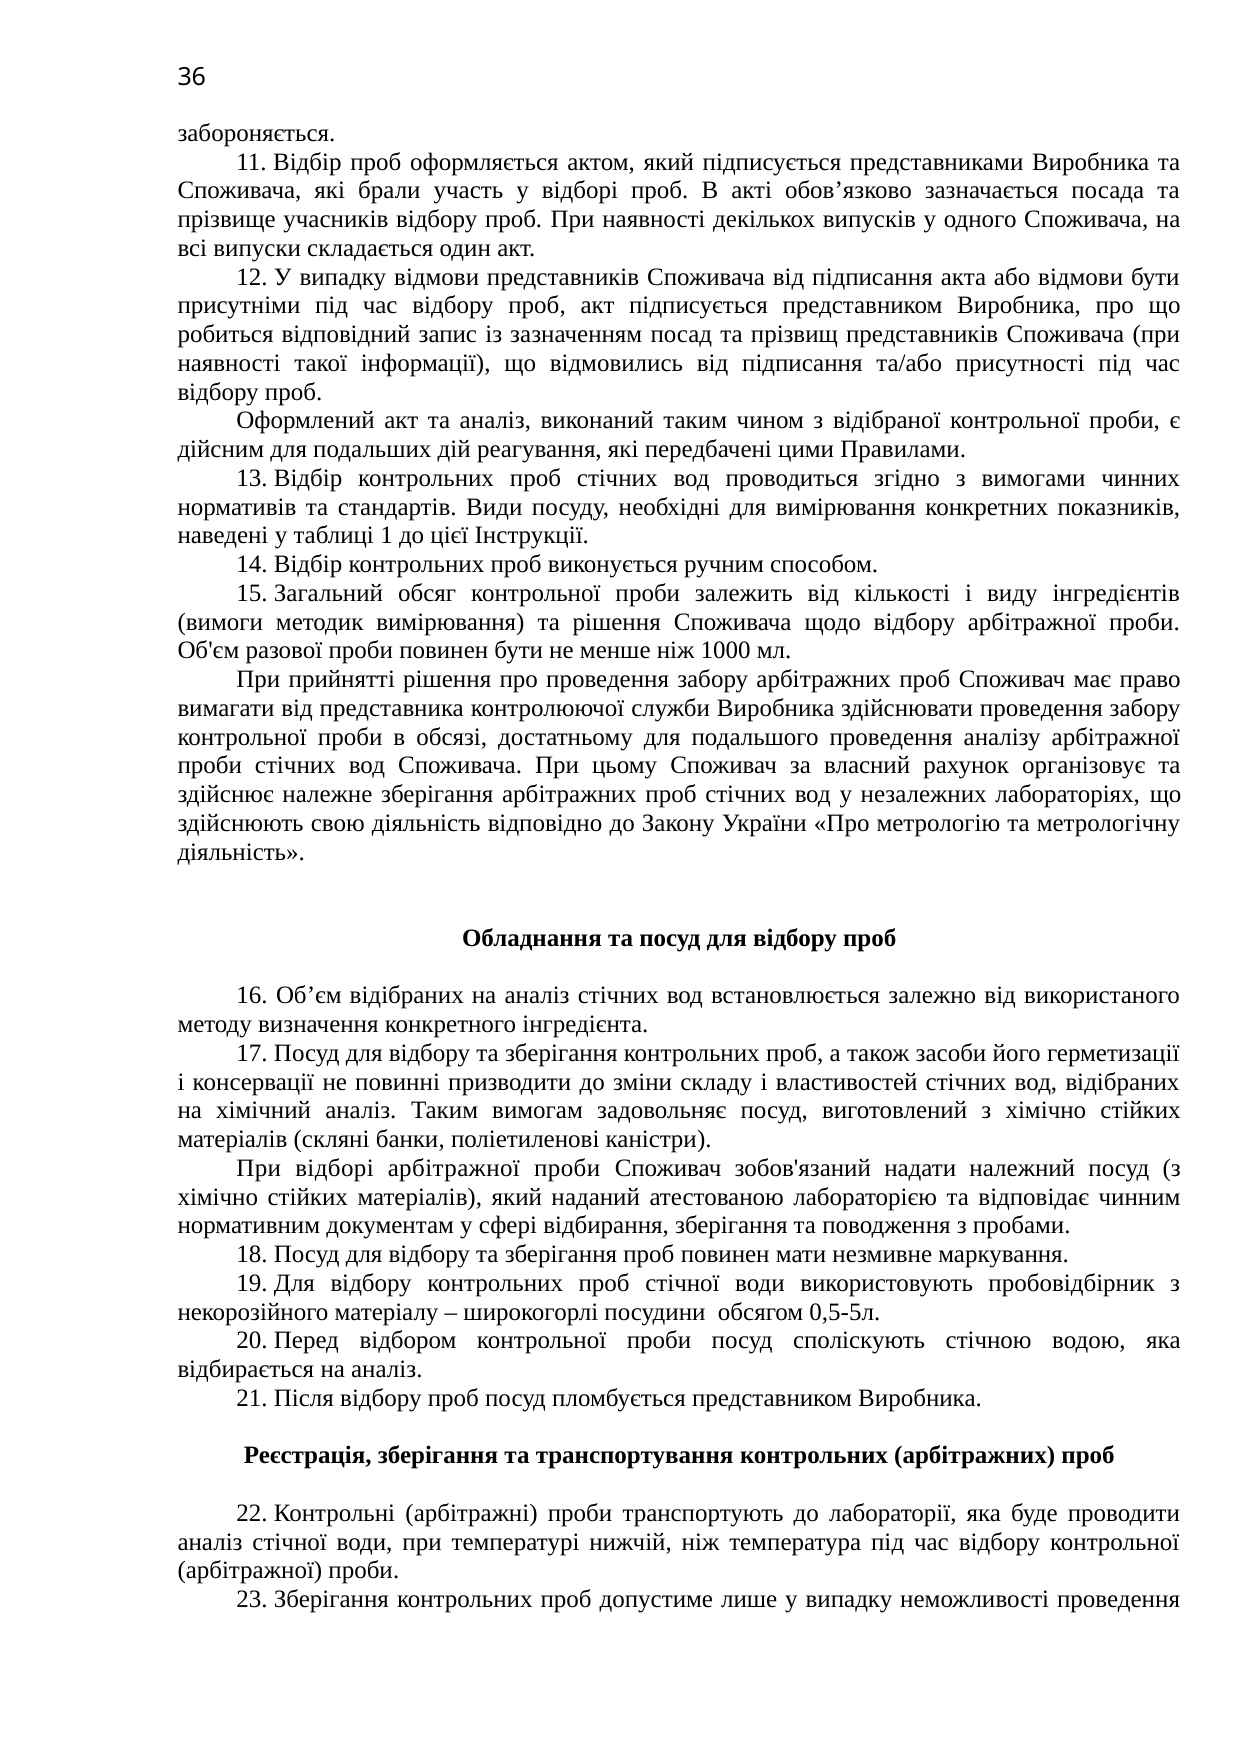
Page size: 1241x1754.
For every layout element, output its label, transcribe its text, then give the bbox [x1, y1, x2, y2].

text 19. Для відбору контрольних проб стічної води використовують пробовідбірник з некорозійного матеріалу – широкогорлі посудини обсягом 0,5-5л. [177, 1268, 1181, 1326]
text 14. Відбір контрольних проб виконується ручним способом. [177, 549, 1181, 578]
text 17. Посуд для відбору та зберігання контрольних проб, а також засоби його герметизації і консервації не повинні призводити до зміни складу і властивостей стічних вод, відібраних на хімічний аналіз. Таким вимогам задовольняє посуд, виготовлений з хімічно стійких матеріалів (скляні банки, поліетиленові каністри). [177, 1038, 1181, 1153]
text 12. У випадку відмови представників Споживача від підписання акта або відмови бути присутніми під час відбору проб, акт підписується представником Виробника, про що робиться відповідний запис із зазначенням посад та прізвищ представників Споживача (при наявності такої інформації), що відмовились від підписання та/або присутності під час відбору проб. [177, 262, 1181, 406]
text 23. Зберігання контрольних проб допустиме лише у випадку неможливості проведення [177, 1584, 1181, 1613]
text Оформлений акт та аналіз, виконаний таким чином з відібраної контрольної проби, є дійсним для подальших дій реагування, які передбачені цими Правилами. [177, 406, 1181, 463]
text забороняється. [177, 118, 1181, 147]
text Реєстрація, зберігання та транспортування контрольних (арбітражних) проб [177, 1441, 1181, 1469]
text Обладнання та посуд для відбору проб [177, 923, 1181, 952]
text 21. Після відбору проб посуд пломбується представником Виробника. [177, 1383, 1181, 1412]
text 15. Загальний обсяг контрольної проби залежить від кількості і виду інгредієнтів (вимоги методик вимірювання) та рішення Споживача щодо відбору арбітражної проби. Об'єм разової проби повинен бути не менше ніж 1000 мл. [177, 578, 1181, 664]
text 20. Перед відбором контрольної проби посуд споліскують стічною водою, яка відбирається на аналіз. [177, 1326, 1181, 1383]
text При прийнятті рішення про проведення забору арбітражних проб Споживач має право вимагати від представника контролюючої служби Виробника здійснювати проведення забору контрольної проби в обсязі, достатньому для подальшого проведення аналізу арбітражної проби стічних вод Споживача. При цьому Споживач за власний рахунок організовує та здійснює належне зберігання арбітражних проб стічних вод у незалежних лабораторіях, що здійснюють свою діяльність відповідно до Закону України «Про метрологію та метрологічну діяльність». [177, 664, 1181, 866]
text 16. Об’єм відібраних на аналіз стічних вод встановлюється залежно від використаного методу визначення конкретного інгредієнта. [177, 981, 1181, 1038]
text 18. Посуд для відбору та зберігання проб повинен мати незмивне маркування. [177, 1239, 1181, 1268]
text 11. Відбір проб оформляється актом, який підписується представниками Виробника та Споживача, які брали участь у відборі проб. В акті обов’язково зазначається посада та прізвище учасників відбору проб. При наявності декількох випусків у одного Споживача, на всі випуски складається один акт. [177, 147, 1181, 262]
text При відборі арбітражної проби Споживач зобов'язаний надати належний посуд (з хімічно стійких матеріалів), який наданий атестованою лабораторією та відповідає чинним нормативним документам у сфері відбирання, зберігання та поводження з пробами. [177, 1153, 1181, 1239]
text 22. Контрольні (арбітражні) проби транспортують до лабораторії, яка буде проводити аналіз стічної води, при температурі нижчій, ніж температура під час відбору контрольної (арбітражної) проби. [177, 1498, 1181, 1584]
text 13. Відбір контрольних проб стічних вод проводиться згідно з вимогами чинних нормативів та стандартів. Види посуду, необхідні для вимірювання конкретних показників, наведені у таблиці 1 до цієї Інструкції. [177, 463, 1181, 549]
